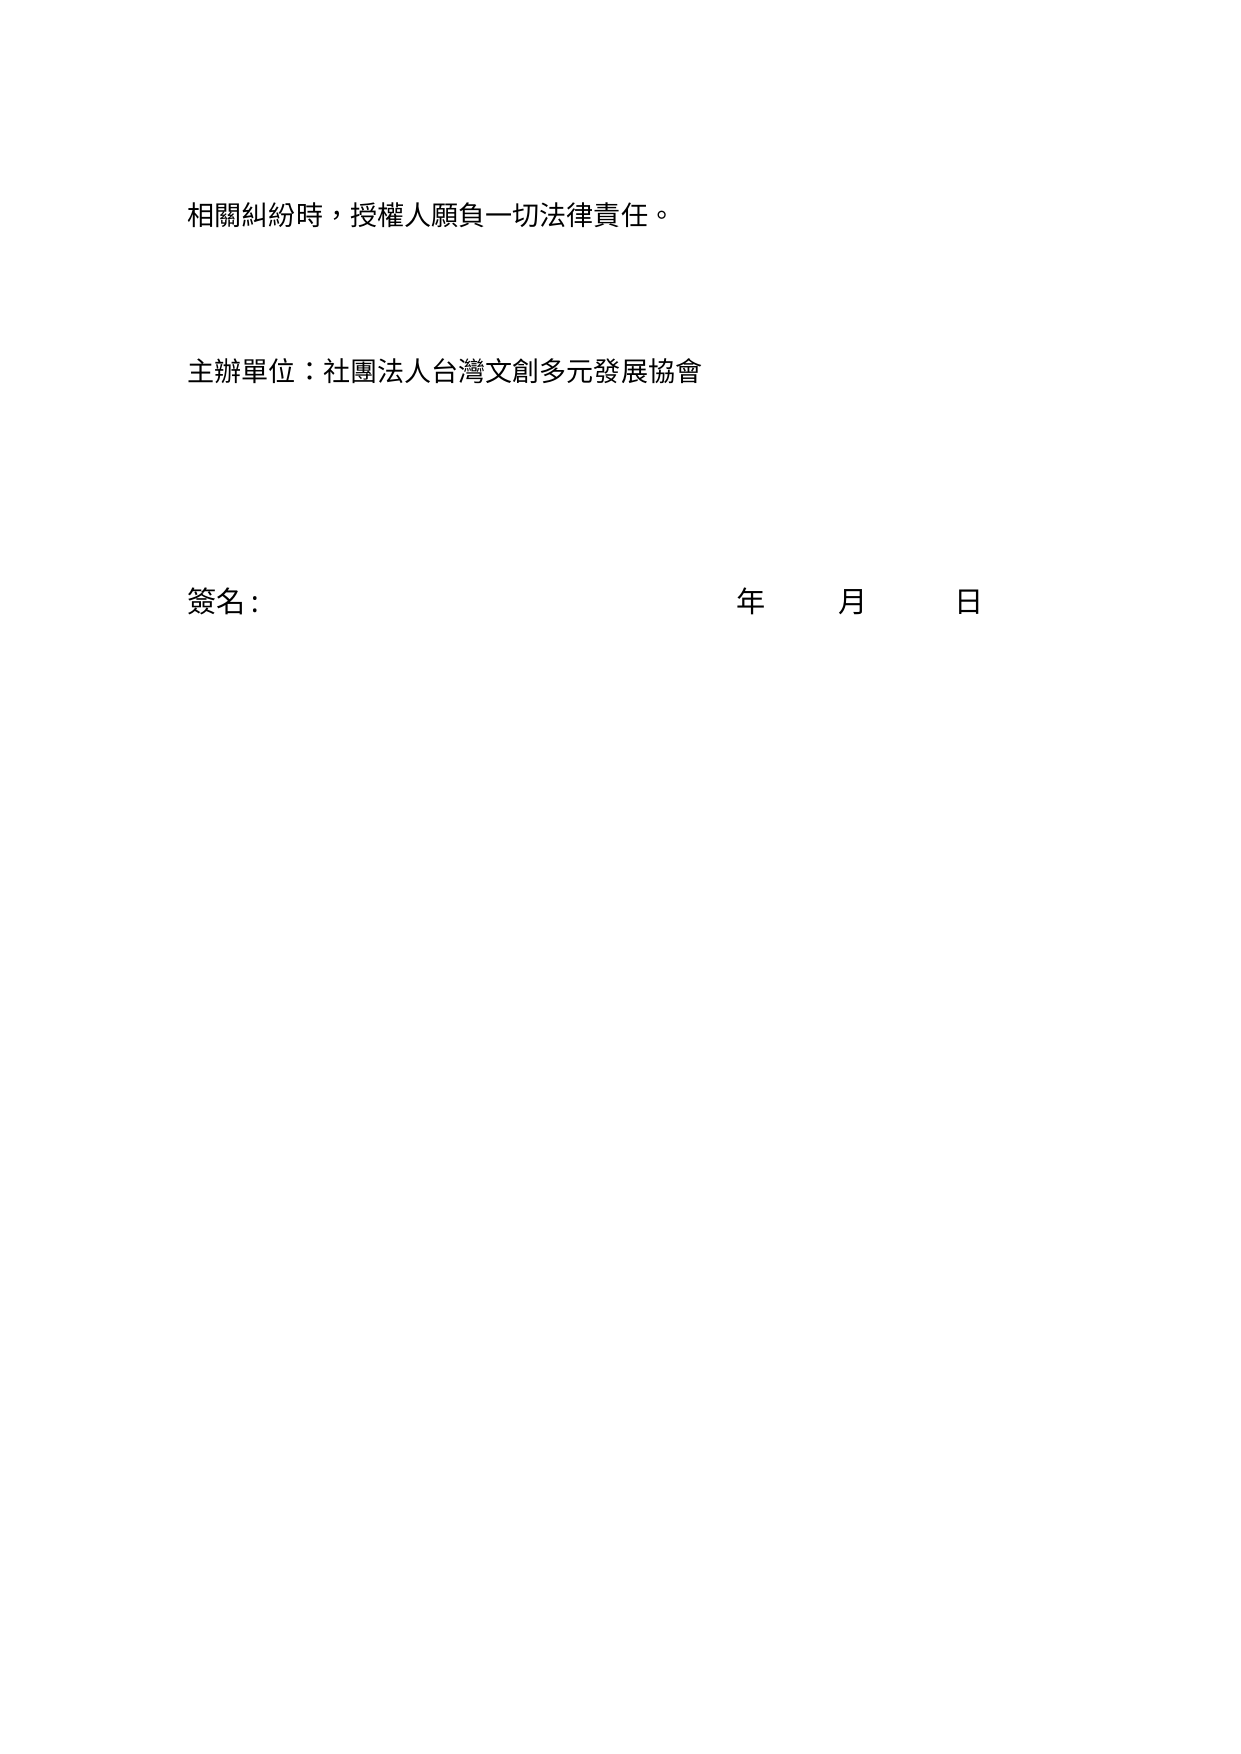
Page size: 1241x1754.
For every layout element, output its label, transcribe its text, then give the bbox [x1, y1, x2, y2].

text 主辦單位：社團法人台灣文創多元發展協會 [187, 328, 1137, 391]
text 簽名: 年 月 日 [187, 558, 1137, 621]
text 相關糾紛時，授權人願負一切法律責任。 [187, 172, 1137, 235]
